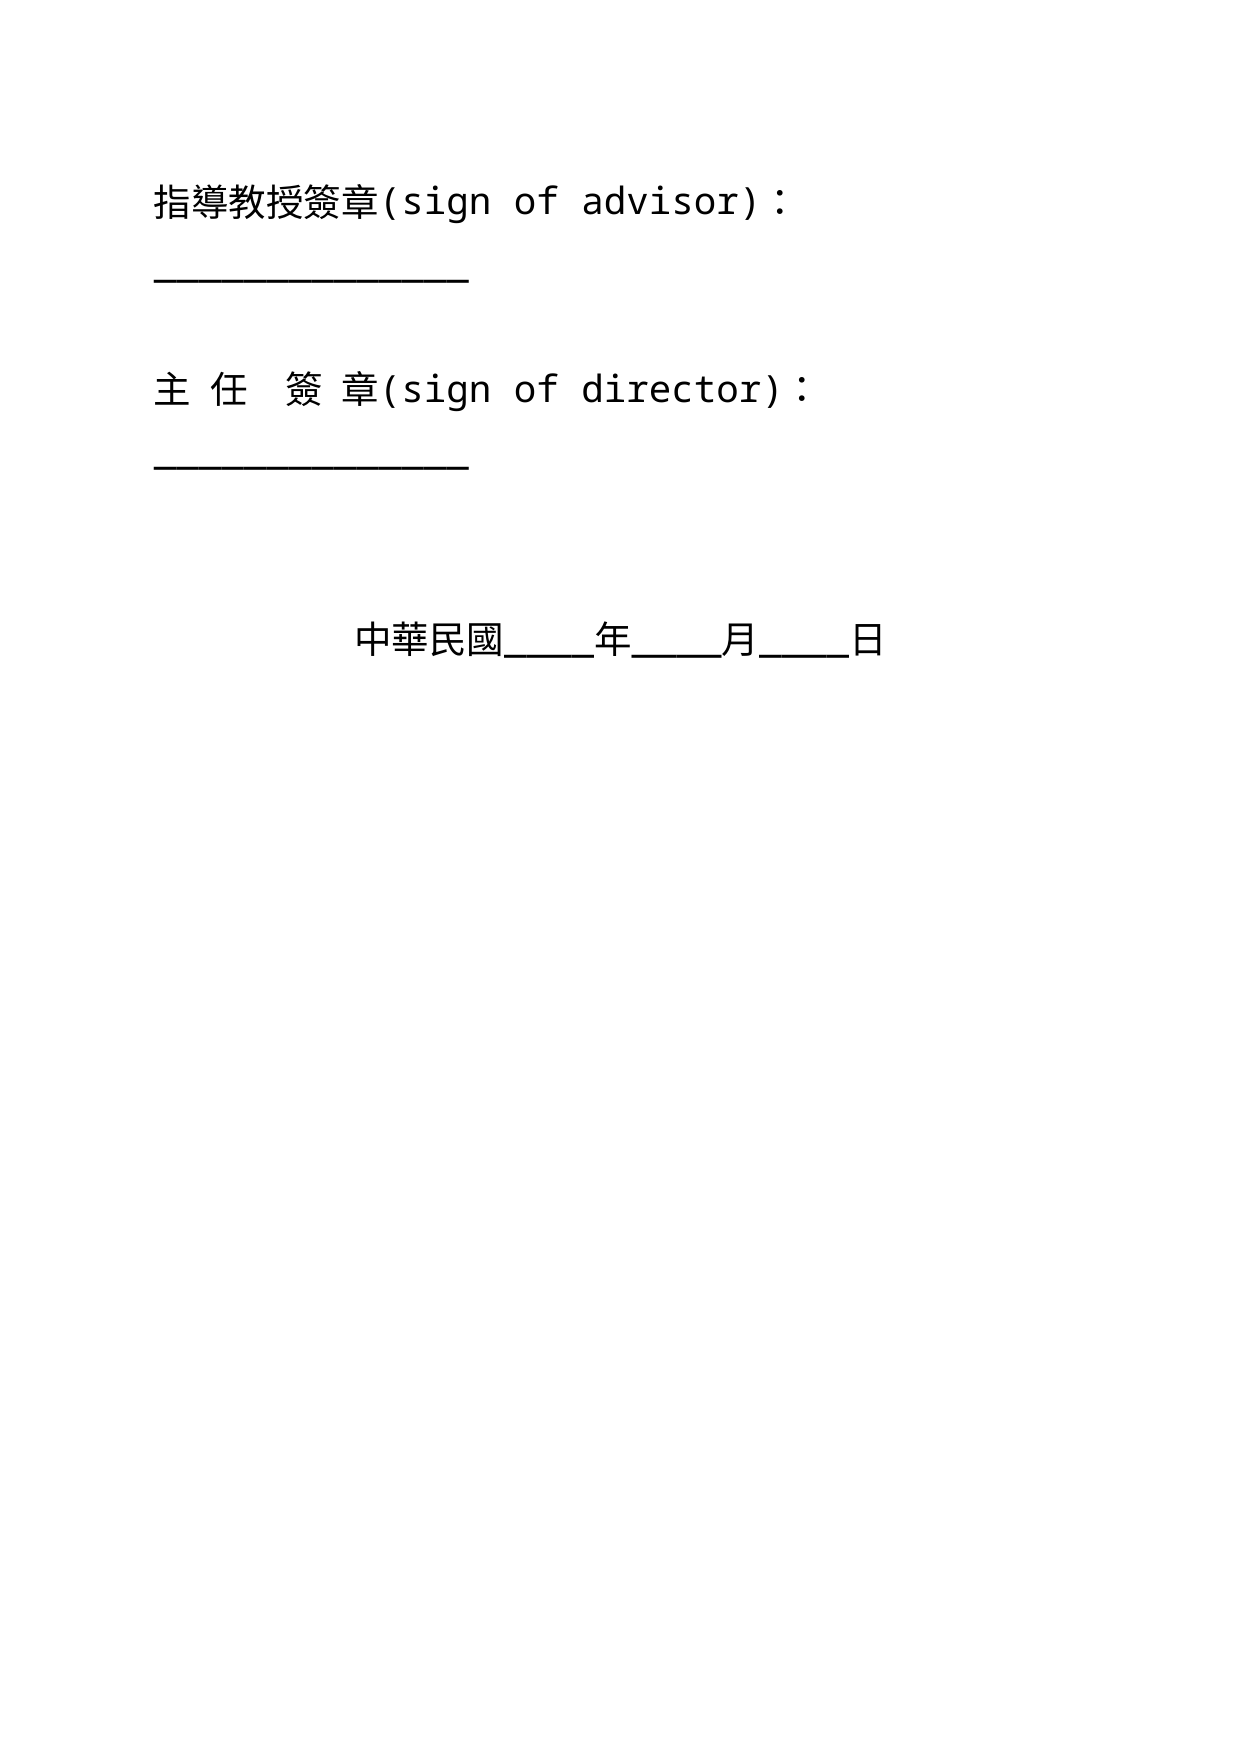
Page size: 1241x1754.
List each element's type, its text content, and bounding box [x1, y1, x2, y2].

text 中華民國____年____月____日 [153, 596, 1087, 658]
text 主 任 簽 章(sign of director)：______________ [153, 346, 1087, 471]
text 指導教授簽章(sign of advisor)：______________ [153, 158, 1087, 283]
